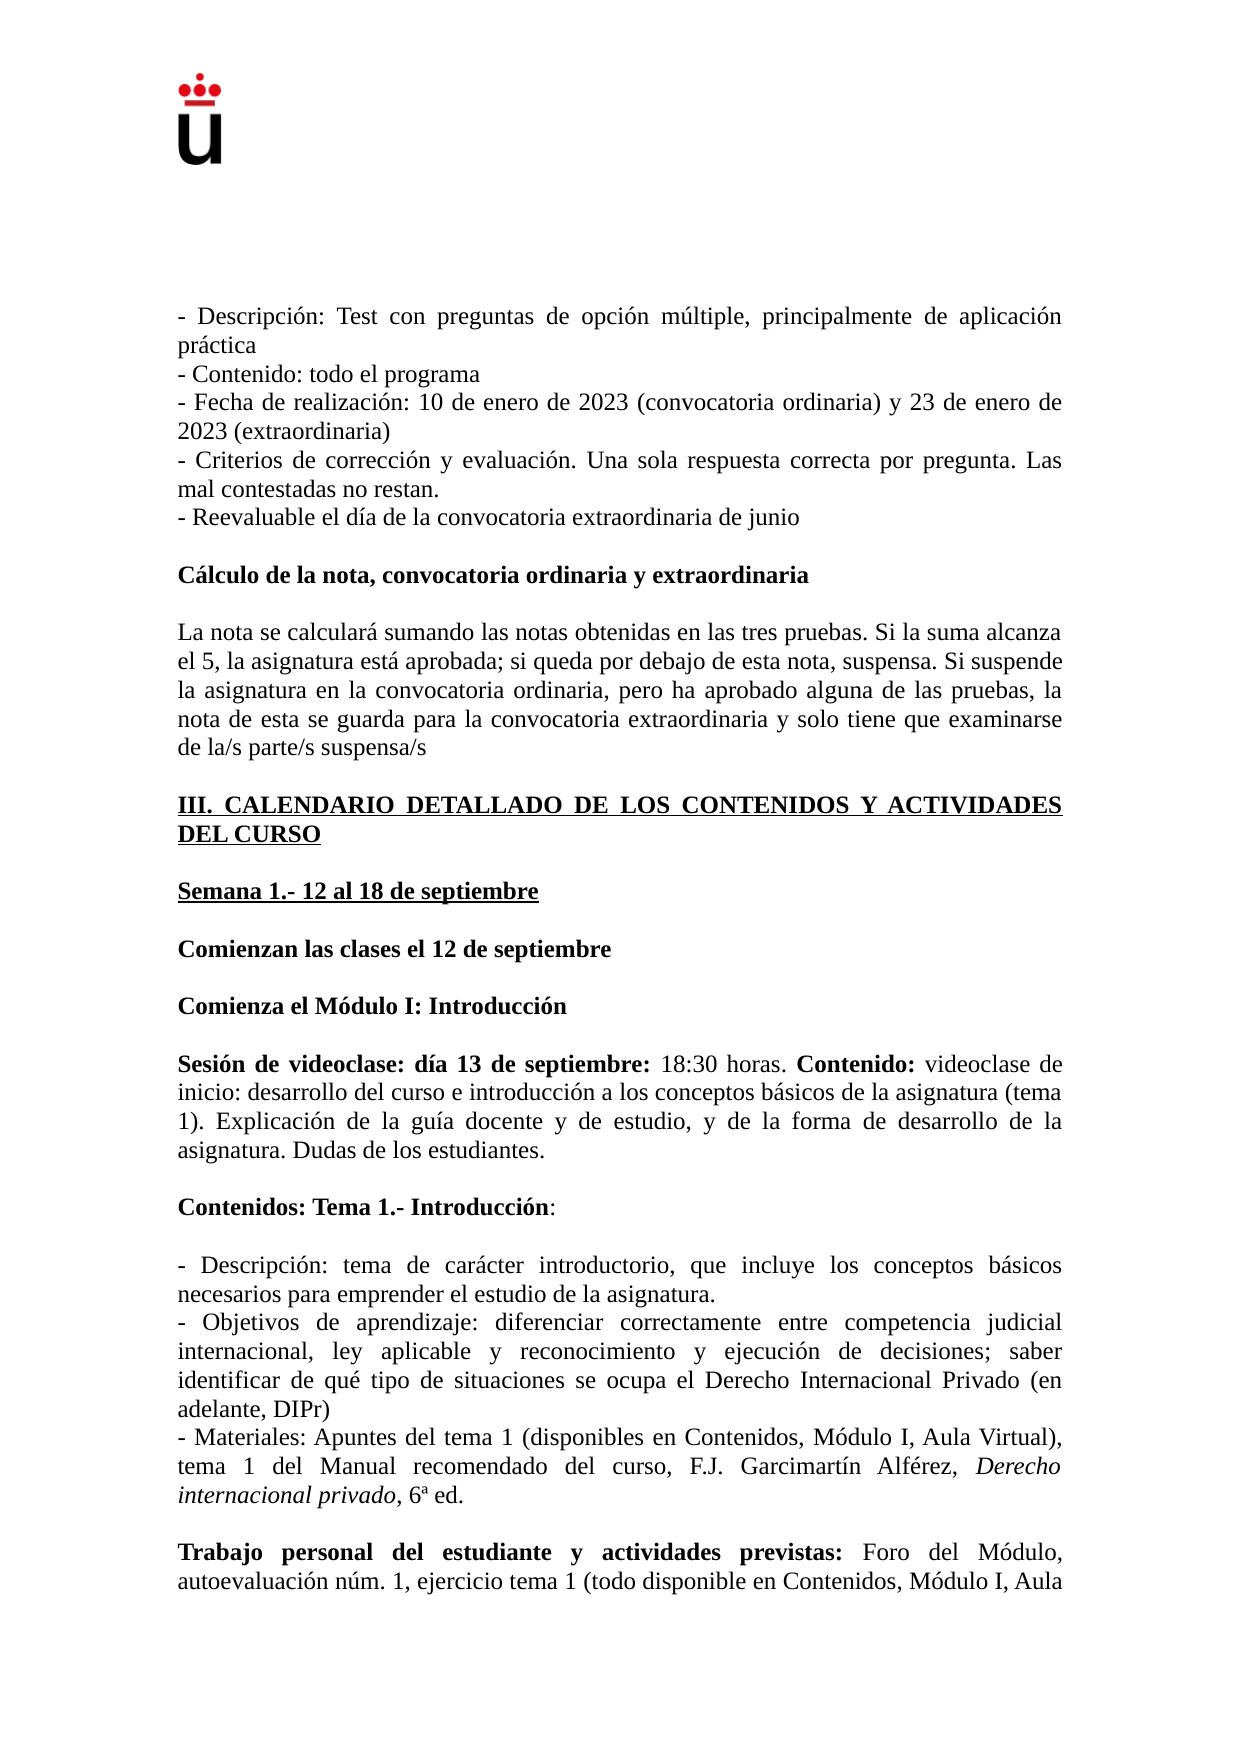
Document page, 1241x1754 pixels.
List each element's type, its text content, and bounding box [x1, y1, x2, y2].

text Contenidos: Tema 1.- Introducción: [177, 1192, 1063, 1221]
text La nota se calculará sumando las notas obtenidas en las tres pruebas. Si la suma alcanza el 5, la asignatura está aprobada; si queda por debajo de esta nota, suspensa. Si suspende la asignatura en la convocatoria ordinaria, pero ha aprobado alguna de las pruebas, la nota de esta se guarda para la convocatoria extraordinaria y solo tiene que examinarse de la/s parte/s suspensa/s [177, 617, 1063, 761]
text Sesión de videoclase: día 13 de septiembre: 18:30 horas. Contenido: videoclase de inicio: desarrollo del curso e introducción a los conceptos básicos de la asignatura (tema 1). Explicación de la guía docente y de estudio, y de la forma de desarrollo de la asignatura. Dudas de los estudiantes. [177, 1049, 1063, 1164]
text DEL CURSO [177, 816, 1063, 847]
text Cálculo de la nota, convocatoria ordinaria y extraordinaria [177, 560, 1063, 589]
text Trabajo personal del estudiante y actividades previstas: Foro del Módulo, autoevaluación núm. 1, ejercicio tema 1 (todo disponible en Contenidos, Módulo I, Aula [177, 1537, 1063, 1595]
text - Descripción: Test con preguntas de opción múltiple, principalmente de aplicación práctica [177, 301, 1063, 359]
text - Contenido: todo el programa [177, 359, 1063, 387]
text - Criterios de corrección y evaluación. Una sola respuesta correcta por pregunta. Las mal contestadas no restan. [177, 445, 1063, 502]
text - Reevaluable el día de la convocatoria extraordinaria de junio [177, 502, 1063, 531]
text - Objetivos de aprendizaje: diferenciar correctamente entre competencia judicial internacional, ley aplicable y reconocimiento y ejecución de decisiones; saber identificar de qué tipo de situaciones se ocupa el Derecho Internacional Privado (en adelante, DIPr) [177, 1307, 1063, 1422]
text Comienzan las clases el 12 de septiembre [177, 934, 1063, 962]
text Comienza el Módulo I: Introducción [177, 991, 1063, 1020]
text - Fecha de realización: 10 de enero de 2023 (convocatoria ordinaria) y 23 de enero de 2023 (extraordinaria) [177, 387, 1063, 445]
text Semana 1.- 12 al 18 de septiembre [177, 876, 1063, 905]
text III. CALENDARIO DETALLADO DE LOS CONTENIDOS Y ACTIVIDADES [177, 790, 1063, 815]
text - Descripción: tema de carácter introductorio, que incluye los conceptos básicos necesarios para emprender el estudio de la asignatura. [177, 1250, 1063, 1307]
text - Materiales: Apuntes del tema 1 (disponibles en Contenidos, Módulo I, Aula Virtual), tema 1 del Manual recomendado del curso, F.J. Garcimartín Alférez, Derecho internacional privado, 6ª ed. [177, 1422, 1063, 1509]
